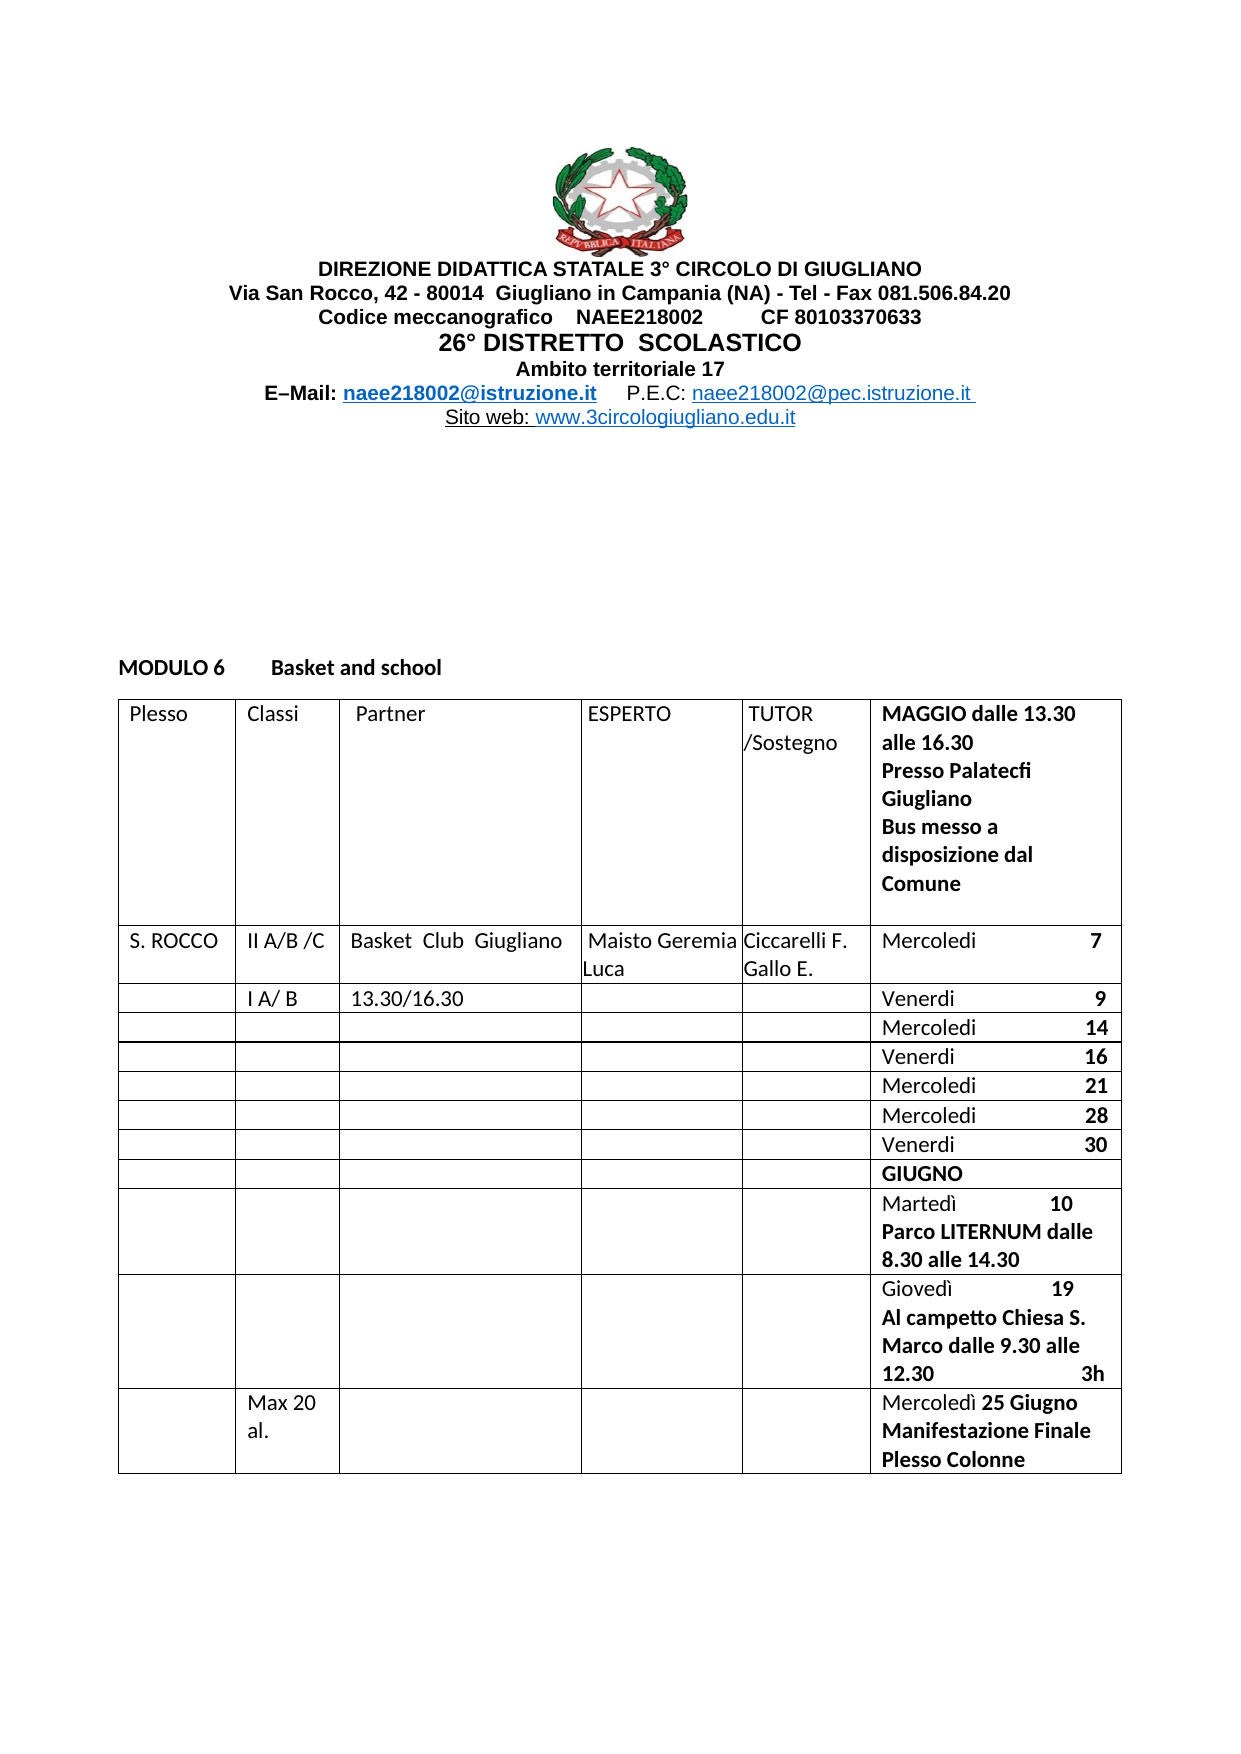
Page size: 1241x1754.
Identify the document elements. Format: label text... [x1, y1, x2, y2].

text DIREZIONE DIDATTICA STATALE 3° CIRCOLO DI GIUGLIANO [118, 257, 1122, 281]
table_cell Giovedì 19 Al campetto Chiesa S. Marco dalle 9.30 alle 12.30 3h [871, 1275, 1121, 1387]
table_header Classi [236, 700, 339, 925]
table_cell Ciccarelli F. Gallo E. [743, 926, 870, 983]
text Ambito territoriale 17 [118, 357, 1122, 381]
table_cell [119, 1013, 235, 1041]
table_cell [340, 1275, 581, 1387]
table_cell [340, 1389, 581, 1473]
table_cell [743, 1189, 870, 1273]
table_cell [743, 1275, 870, 1387]
table_cell [119, 984, 235, 1012]
table_cell Mercoledi 7 [871, 926, 1121, 983]
table_cell [743, 1013, 870, 1041]
table_cell [582, 1275, 742, 1387]
table_cell [119, 1072, 235, 1100]
table_cell Venerdi 16 [871, 1043, 1121, 1071]
table_cell [119, 1189, 235, 1273]
table_cell [743, 1043, 870, 1071]
table_cell Basket Club Giugliano [340, 926, 581, 983]
table_cell GIUGNO [871, 1160, 1121, 1188]
table_cell [340, 1189, 581, 1273]
table_cell [119, 1130, 235, 1158]
table_header Partner [340, 700, 581, 925]
table_cell [340, 1101, 581, 1129]
table_header TUTOR /Sostegno [743, 700, 870, 925]
table_cell [236, 1101, 339, 1129]
table_cell [582, 1389, 742, 1473]
table_cell [236, 1043, 339, 1071]
table_cell [582, 1189, 742, 1273]
table_cell [119, 1160, 235, 1188]
table_cell [340, 1013, 581, 1041]
text Codice meccanografico NAEE218002 CF 80103370633 [118, 304, 1122, 328]
table_cell [340, 1043, 581, 1071]
table_cell Mercoledi 28 [871, 1101, 1121, 1129]
table_cell [340, 1072, 581, 1100]
table_cell I A/ B [236, 984, 339, 1012]
table_cell [743, 1072, 870, 1100]
table_cell [236, 1072, 339, 1100]
table_cell [236, 1160, 339, 1188]
table_cell [743, 1130, 870, 1158]
table_cell [582, 1130, 742, 1158]
table_cell [119, 1043, 235, 1071]
table_cell Max 20 al. [236, 1389, 339, 1473]
table_cell Mercoledì 25 Giugno Manifestazione Finale Plesso Colonne [871, 1389, 1121, 1473]
text MODULO 6 Basket and school [118, 653, 1122, 682]
text Via San Rocco, 42 - 80014 Giugliano in Campania (NA) - Tel - Fax 081.506.84.20 [118, 281, 1122, 304]
table_cell II A/B /C [236, 926, 339, 983]
table_cell [236, 1275, 339, 1387]
table_cell [582, 984, 742, 1012]
table_cell [236, 1189, 339, 1273]
table_cell [743, 1389, 870, 1473]
table_cell S. ROCCO [119, 926, 235, 983]
table_cell 13.30/16.30 [340, 984, 581, 1012]
table_cell [743, 1101, 870, 1129]
table_cell Mercoledi 21 [871, 1072, 1121, 1100]
table_cell Maisto Geremia Luca [582, 926, 742, 983]
table_header MAGGIO dalle 13.30 alle 16.30 Presso Palatecfi Giugliano Bus messo a disposizione dal Comune [871, 700, 1121, 925]
text 26° DISTRETTO SCOLASTICO [118, 328, 1122, 357]
table_cell Venerdi 9 [871, 984, 1121, 1012]
table_header ESPERTO [582, 700, 742, 925]
table_cell [340, 1130, 581, 1158]
table_cell [119, 1389, 235, 1473]
table_cell [119, 1101, 235, 1129]
table_cell [236, 1130, 339, 1158]
table_cell [340, 1160, 581, 1188]
table_cell Martedì 10 Parco LITERNUM dalle 8.30 alle 14.30 [871, 1189, 1121, 1273]
table_cell [582, 1043, 742, 1071]
table_cell [743, 1160, 870, 1188]
table_cell [582, 1013, 742, 1041]
table_header Plesso [119, 700, 235, 925]
table_cell Mercoledi 14 [871, 1013, 1121, 1041]
table_cell [743, 984, 870, 1012]
table_cell [582, 1072, 742, 1100]
table_cell [582, 1101, 742, 1129]
table_cell [119, 1275, 235, 1387]
table_cell Venerdi 30 [871, 1130, 1121, 1158]
table_cell [582, 1160, 742, 1188]
text E–Mail: naee218002@istruzione.it P.E.C: naee218002@pec.istruzione.it Sito web: www.3circologiugliano.edu.it [118, 381, 1122, 429]
table_cell [236, 1013, 339, 1041]
